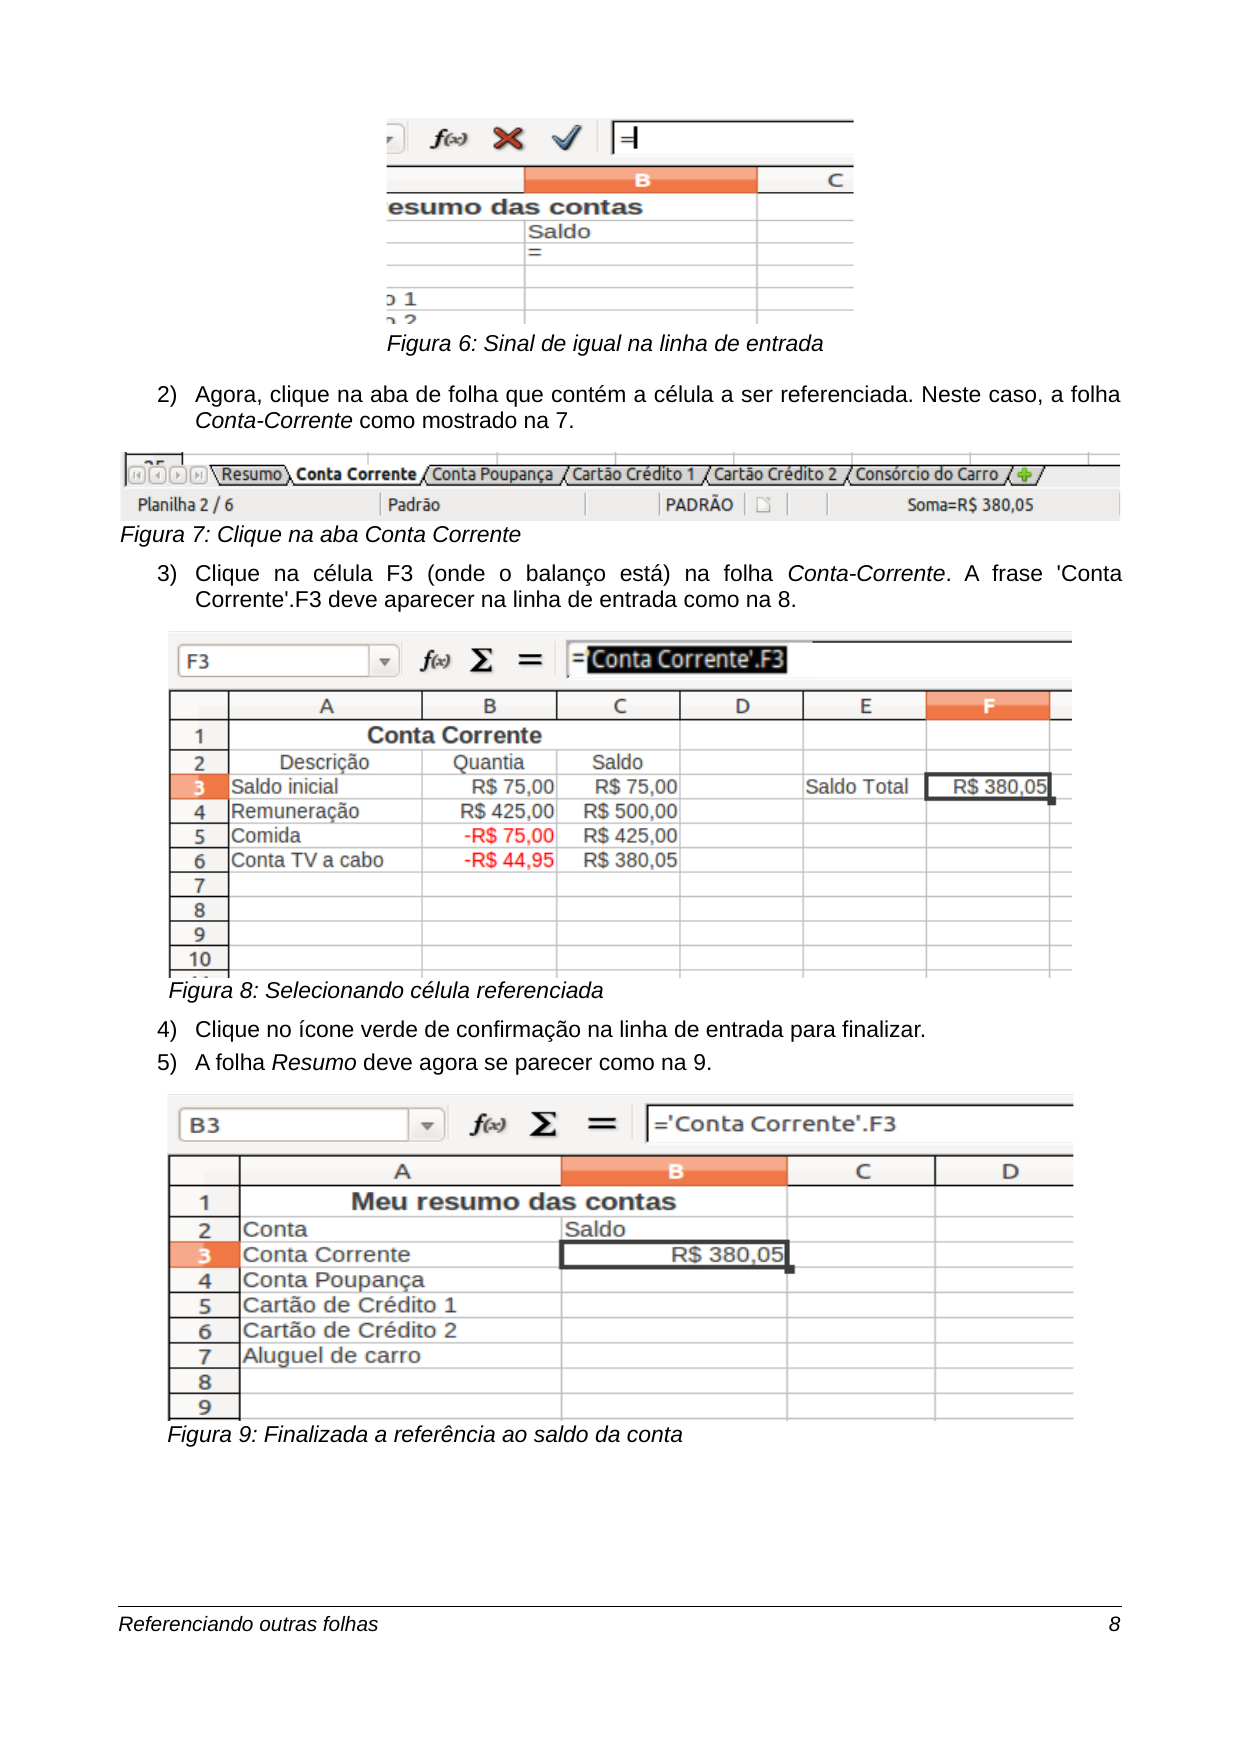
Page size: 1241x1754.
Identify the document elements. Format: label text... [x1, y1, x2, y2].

list Clique na célula F3 (onde o balanço está) na folha Conta-Corrente. A frase 'Conta Corrente'.F3 deve aparecer na linha de entrada como na Figura 8. [177, 559, 1122, 612]
text Figura 9: Finalizada a referência ao saldo da conta [167, 1421, 1073, 1447]
text Figura 7: Clique na aba Conta Corrente [120, 521, 1120, 547]
text Figura 8: Selecionando célula referenciada [168, 978, 1072, 1004]
text Figura 6: Sinal de igual na linha de entrada [387, 330, 854, 356]
picture [167, 1094, 1074, 1421]
list Agora, clique na aba de folha que contém a célula a ser referenciada. Neste caso, a folha Conta-Corrente como mostrado na Figura 7. [177, 381, 1122, 433]
picture [168, 631, 1072, 978]
picture [120, 452, 1121, 521]
picture [386, 118, 854, 324]
list A folha Resumo deve agora se parecer como na Figura 9. [177, 1049, 1122, 1075]
list Clique no ícone verde de confirmação na linha de entrada para finalizar. [177, 1016, 1122, 1043]
